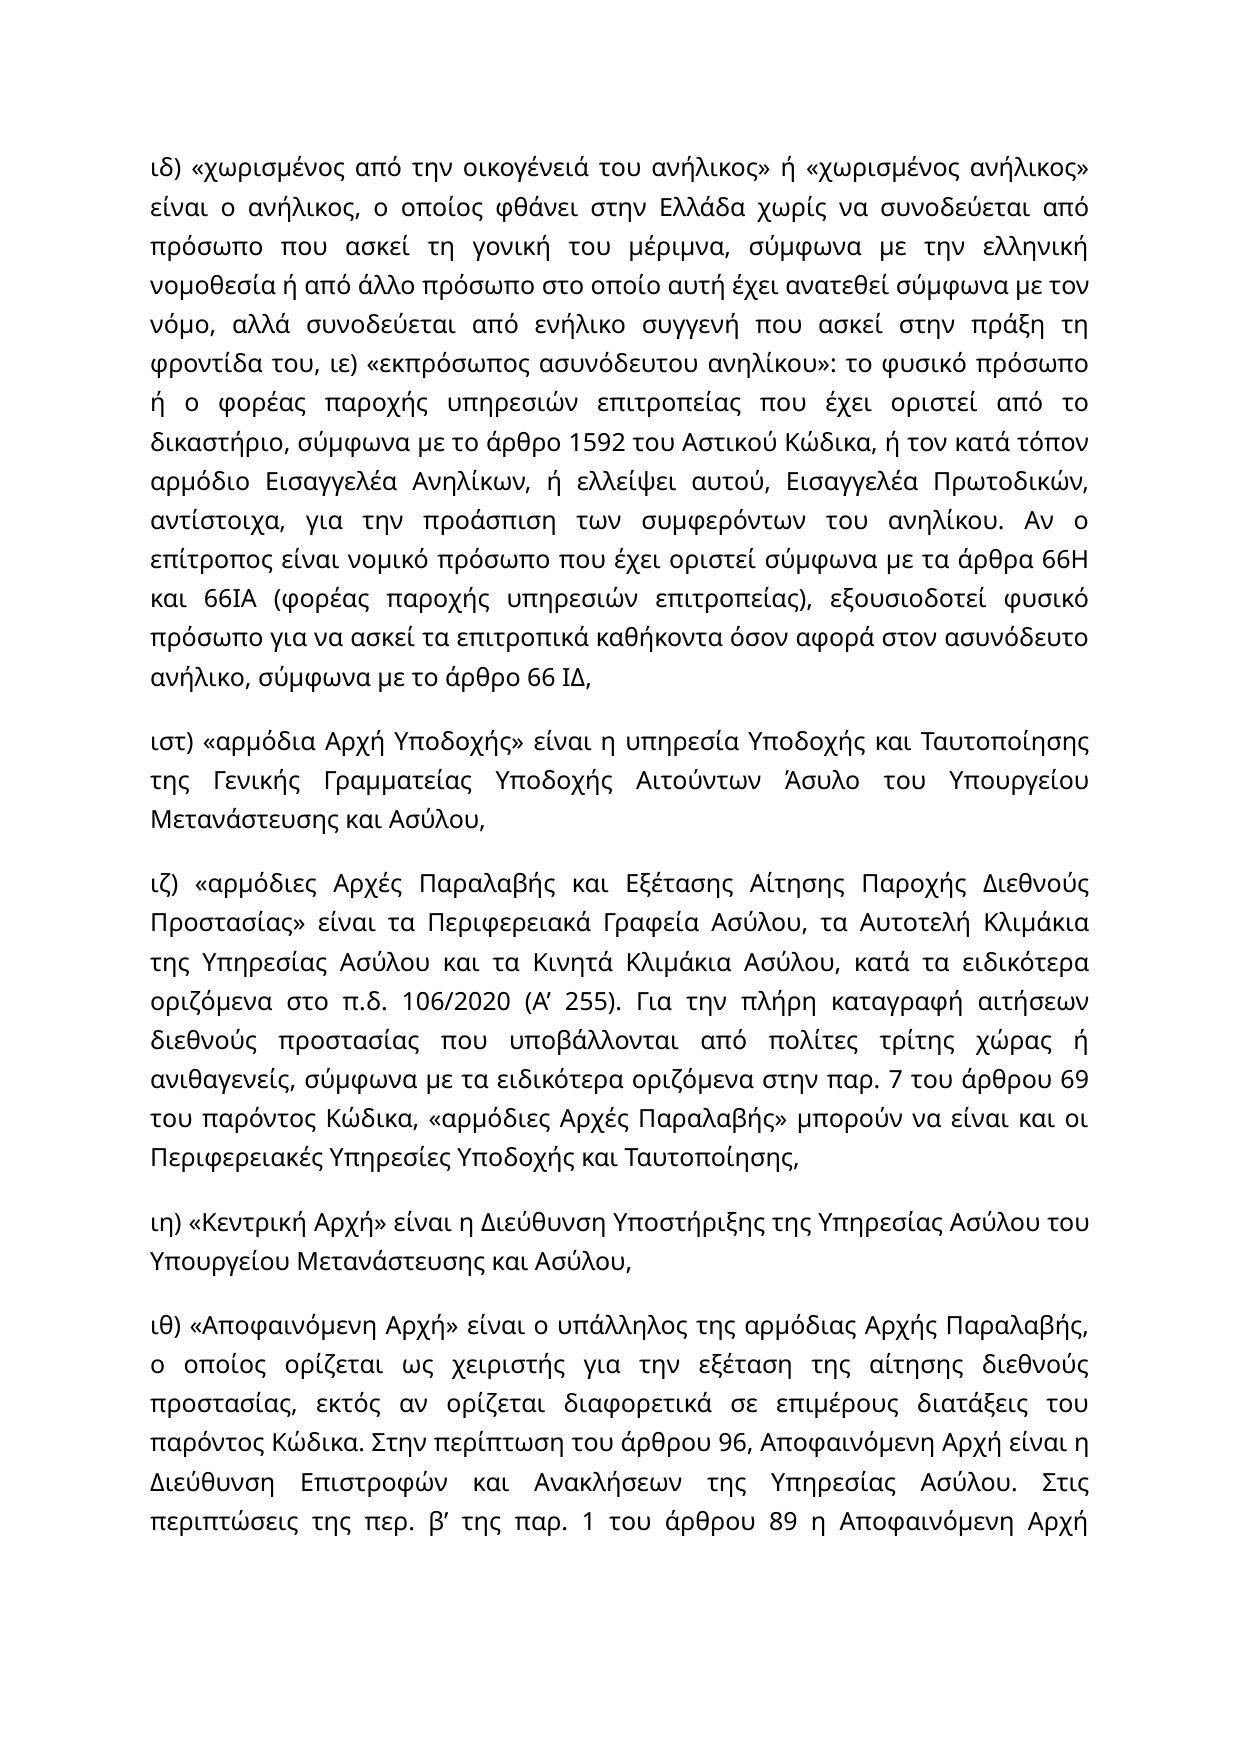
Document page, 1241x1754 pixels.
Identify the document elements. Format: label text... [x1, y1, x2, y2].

text ιστ) «αρμόδια Αρχή Υποδοχής» είναι η υπηρεσία Υποδοχής και Ταυτοποίησης της Γενικής Γραμματείας Υποδοχής Αιτούντων Άσυλο του Υπουργείου Μετανάστευσης και Ασύλου, [150, 723, 1090, 836]
text ιδ) «χωρισμένος από την οικογένειά του ανήλικος» ή «χωρισμένος ανήλικος» είναι ο ανήλικος, ο οποίος φθάνει στην Ελλάδα χωρίς να συνοδεύεται από πρόσωπο που ασκεί τη γονική του μέριμνα, σύμφωνα με την ελληνική νομοθεσία ή από άλλο πρόσωπο στο οποίο αυτή έχει ανατεθεί σύμφωνα με τον νόμο, αλλά συνοδεύεται από ενήλικο συγγενή που ασκεί στην πράξη τη φροντίδα του, ιε) «εκπρόσωπος ασυνόδευτου ανηλίκου»: το φυσικό πρόσωπο ή ο φορέας παροχής υπηρεσιών επιτροπείας που έχει οριστεί από το δικαστήριο, σύμφωνα με το άρθρο 1592 του Αστικού Κώδικα, ή τον κατά τόπον αρμόδιο Εισαγγελέα Ανηλίκων, ή ελλείψει αυτού, Εισαγγελέα Πρωτοδικών, αντίστοιχα, για την προάσπιση των συμφερόντων του ανηλίκου. Αν ο επίτροπος είναι νομικό πρόσωπο που έχει οριστεί σύμφωνα με τα άρθρα 66Η και 66ΙΑ (φορέας παροχής υπηρεσιών επιτροπείας), εξουσιοδοτεί φυσικό πρόσωπο για να ασκεί τα επιτροπικά καθήκοντα όσον αφορά στον ασυνόδευτο ανήλικο, σύμφωνα με το άρθρο 66 ΙΔ, [150, 150, 1090, 693]
text ιθ) «Αποφαινόμενη Αρχή» είναι o υπάλληλος της αρμόδιας Αρχής Παραλαβής, ο οποίος ορίζεται ως χειριστής για την εξέταση της αίτησης διεθνούς προστασίας, εκτός αν ορίζεται διαφορετικά σε επιμέρους διατάξεις του παρόντος Κώδικα. Στην περίπτωση του άρθρου 96, Αποφαινόμενη Αρχή είναι η Διεύθυνση Επιστροφών και Ανακλήσεων της Υπηρεσίας Ασύλου. Στις περιπτώσεις της περ. β’ της παρ. 1 του άρθρου 89 η Αποφαινόμενη Αρχή [150, 1307, 1090, 1537]
text ιζ) «αρμόδιες Αρχές Παραλαβής και Εξέτασης Αίτησης Παροχής Διεθνούς Προστασίας» είναι τα Περιφερειακά Γραφεία Ασύλου, τα Αυτοτελή Κλιμάκια της Υπηρεσίας Ασύλου και τα Κινητά Κλιμάκια Ασύλου, κατά τα ειδικότερα οριζόμενα στο π.δ. 106/2020 (Α’ 255). Για την πλήρη καταγραφή αιτήσεων διεθνούς προστασίας που υποβάλλονται από πολίτες τρίτης χώρας ή ανιθαγενείς, σύμφωνα με τα ειδικότερα οριζόμενα στην παρ. 7 του άρθρου 69 του παρόντος Κώδικα, «αρμόδιες Αρχές Παραλαβής» μπορούν να είναι και οι Περιφερειακές Υπηρεσίες Υποδοχής και Ταυτοποίησης, [150, 866, 1090, 1174]
text ιη) «Κεντρική Αρχή» είναι η Διεύθυνση Υποστήριξης της Υπηρεσίας Ασύλου του Υπουργείου Μετανάστευσης και Ασύλου, [150, 1204, 1090, 1277]
